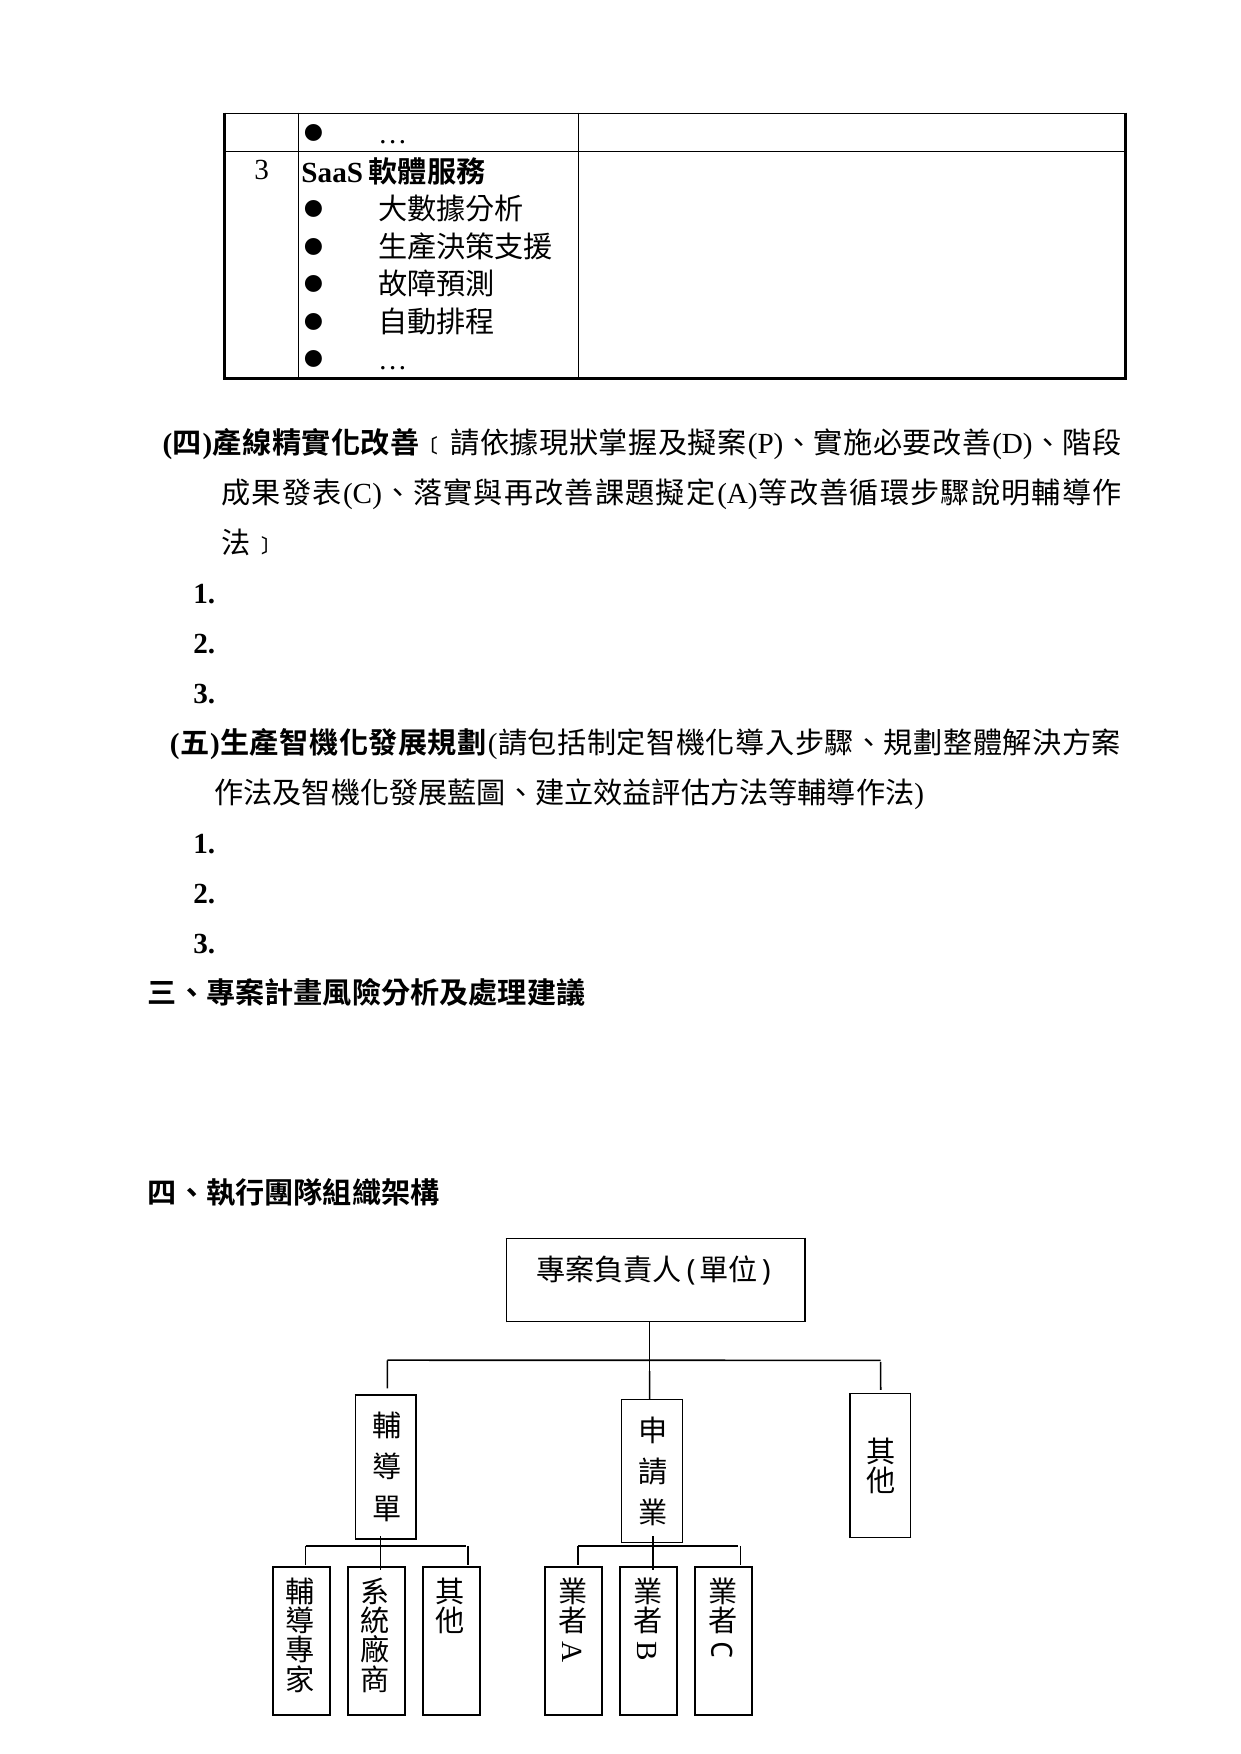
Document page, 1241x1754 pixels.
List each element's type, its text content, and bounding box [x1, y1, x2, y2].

text 業者B [628, 1577, 669, 1705]
text 1. [193, 564, 1122, 614]
text 專案負責人(單位) [522, 1247, 789, 1289]
table_cell SaaS軟體服務 大數據分析 生產決策支援 故障預測 自動排程 … [299, 152, 578, 377]
text 輔導單位 [363, 1411, 408, 1523]
text 3. [193, 664, 1122, 714]
text 輔導專家 [281, 1577, 322, 1705]
text (五)生產智機化發展規劃(請包括制定智機化導入步驟、規劃整體解決方案作法及智機化發展藍圖、建立效益評估方法等輔導作法) [162, 714, 1122, 814]
table_cell [579, 152, 1124, 377]
text 1. [193, 814, 1122, 864]
table_cell [579, 114, 1124, 151]
text 3. [193, 914, 1122, 964]
text 其他 [860, 1409, 902, 1521]
table_cell PaaS聯網平台 裝置聯網與資料管理 資料分析與可視化 平台維運 … [299, 114, 578, 151]
table_cell [226, 114, 298, 151]
table_cell 3 [226, 152, 298, 377]
text 業者C [703, 1577, 744, 1705]
subtitle 三、專案計畫風險分析及處理建議 [148, 964, 1122, 1014]
subtitle 四、執行團隊組織架構 [148, 1164, 1122, 1214]
text 系統廠商 [356, 1577, 397, 1705]
text 申請業者 [630, 1415, 674, 1526]
text 2. [193, 614, 1122, 664]
text 業者A [553, 1577, 594, 1705]
text (四)產線精實化改善﹝請依據現狀掌握及擬案(P)、實施必要改善(D)、階段成果發表(C)、落實與再改善課題擬定(A)等改善循環步驟說明輔導作法﹞ [162, 414, 1122, 564]
text 2. [193, 864, 1122, 914]
text 其他 [431, 1577, 472, 1705]
